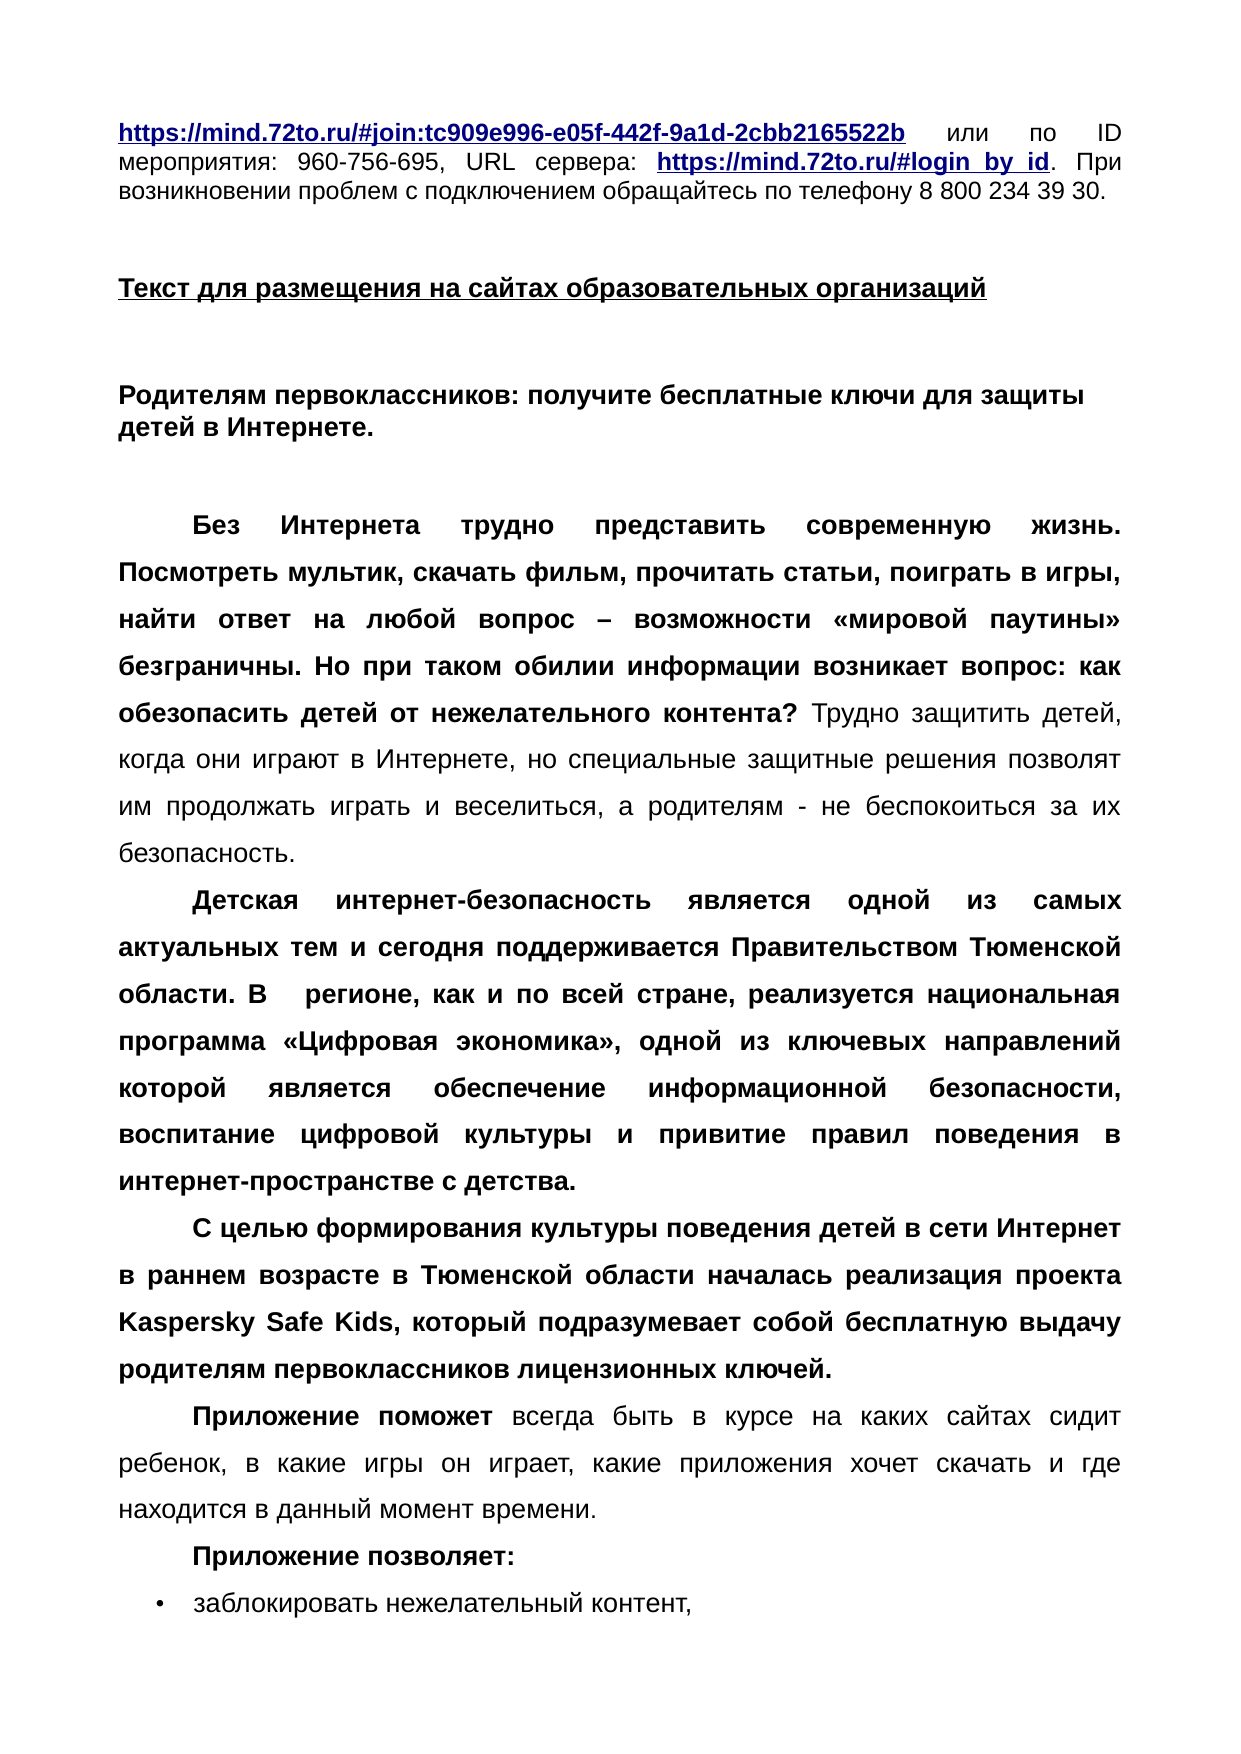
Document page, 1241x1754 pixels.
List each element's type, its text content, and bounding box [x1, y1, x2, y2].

text Приложение поможет всегда быть в курсе на каких сайтах сидит ребенок, в какие игры он играет, какие приложения хочет скачать и где находится в данный момент времени. [118, 1400, 1122, 1525]
list заблокировать нежелательный контент, [156, 1587, 1122, 1618]
text Без Интернета трудно представить современную жизнь. Посмотреть мультик, скачать фильм, прочитать статьи, поиграть в игры, найти ответ на любой вопрос – возможности «мировой паутины» безграничны. Но при таком обилии информации возникает вопрос: как обезопасить детей от нежелательного контента? Трудно защитить детей, когда они играют в Интернете, но специальные защитные решения позволят им продолжать играть и веселиться, а родителям - не беспокоиться за их безопасность. [118, 509, 1122, 868]
text Детская интернет-безопасность является одной из самых актуальных тем и сегодня поддерживается Правительством Тюменской области. В регионе, как и по всей стране, реализуется национальная программа «Цифровая экономика», одной из ключевых направлений которой является обеспечение информационной безопасности, воспитание цифровой культуры и привитие правил поведения в интернет-пространстве с детства. [118, 884, 1122, 1197]
subtitle Родителям первоклассников: получите бесплатные ключи для защиты детей в Интернете. [118, 379, 1122, 442]
text Приложение позволяет: [118, 1540, 1122, 1572]
text С целью формирования культуры поведения детей в сети Интернет в раннем возрасте в Тюменской области началась реализация проекта Kaspersky Safe Kids, который подразумевает собой бесплатную выдачу родителям первоклассников лицензионных ключей. [118, 1212, 1122, 1384]
text https://mind.72to.ru/#join:tc909e996-e05f-442f-9a1d-2cbb2165522b или по ID мероприятия: 960-756-695, URL сервера: https://mind.72to.ru/#login_by_id. При возникновении проблем с подключением обращайтесь по телефону 8 800 234 39 30. [118, 118, 1122, 204]
text Текст для размещения на сайтах образовательных организаций [118, 272, 1122, 303]
